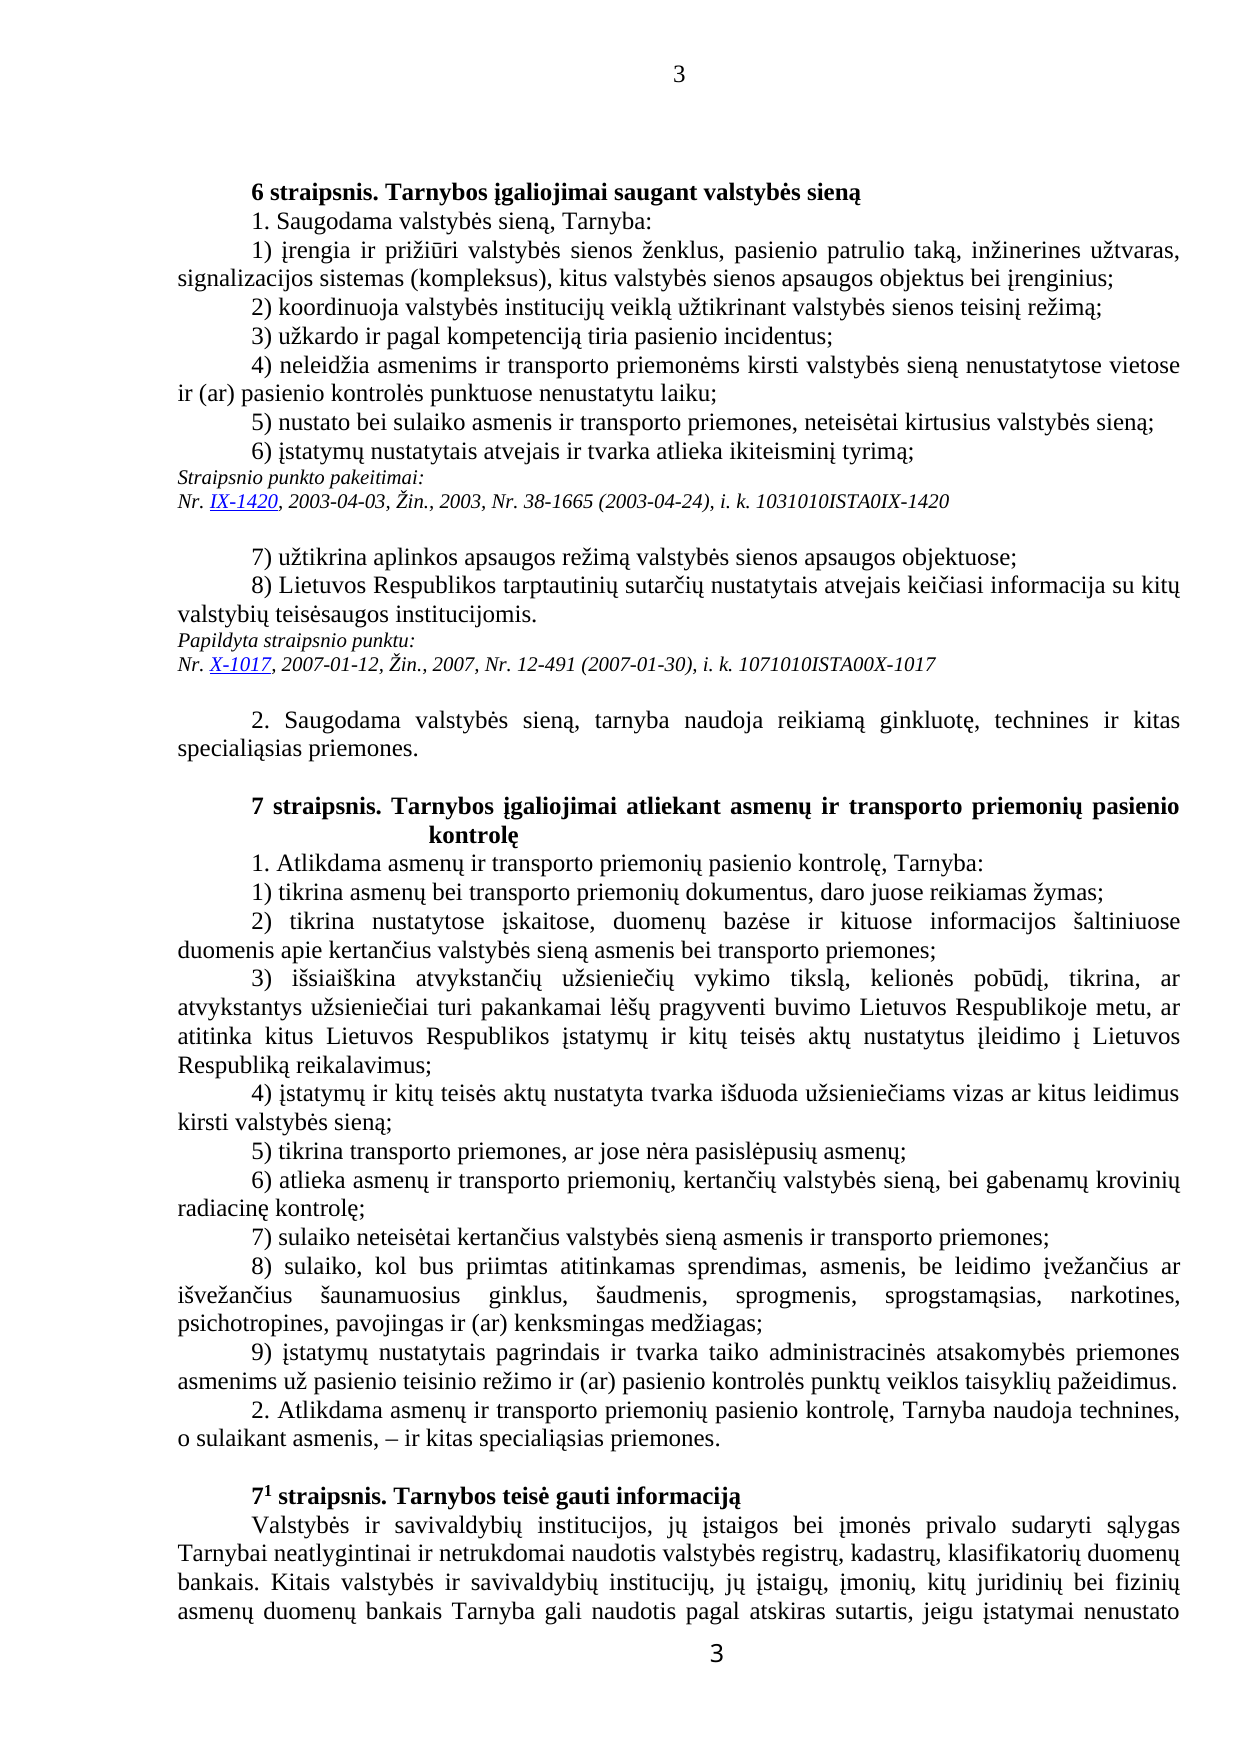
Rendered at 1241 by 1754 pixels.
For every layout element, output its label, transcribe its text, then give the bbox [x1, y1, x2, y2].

text 2. Saugodama valstybės sieną, tarnyba naudoja reikiamą ginkluotę, technines ir kitas specialiąsias priemones. [177, 705, 1181, 762]
text 5) nustato bei sulaiko asmenis ir transporto priemones, neteisėtai kirtusius valstybės sieną; [177, 407, 1181, 436]
text 4) neleidžia asmenims ir transporto priemonėms kirsti valstybės sieną nenustatytose vietose ir (ar) pasienio kontrolės punktuose nenustatytu laiku; [177, 350, 1181, 407]
text Straipsnio punkto pakeitimai: [177, 465, 1181, 489]
text 6) įstatymų nustatytais atvejais ir tvarka atlieka ikiteisminį tyrimą; [177, 436, 1181, 465]
text 6 straipsnis. Tarnybos įgaliojimai saugant valstybės sieną [177, 177, 1181, 206]
text 3) užkardo ir pagal kompetenciją tiria pasienio incidentus; [177, 321, 1181, 350]
text 7) užtikrina aplinkos apsaugos režimą valstybės sienos apsaugos objektuose; [177, 542, 1181, 570]
text 1. Saugodama valstybės sieną, Tarnyba: [177, 206, 1181, 235]
text 4) įstatymų ir kitų teisės aktų nustatyta tvarka išduoda užsieniečiams vizas ar kitus leidimus kirsti valstybės sieną; [177, 1078, 1181, 1136]
text 7 straipsnis. Tarnybos įgaliojimai atliekant asmenų ir transporto priemonių pasienio kontrolę [251, 791, 1181, 848]
text 8) Lietuvos Respublikos tarptautinių sutarčių nustatytais atvejais keičiasi informacija su kitų valstybių teisėsaugos institucijomis. [177, 570, 1181, 628]
text 7) sulaiko neteisėtai kertančius valstybės sieną asmenis ir transporto priemones; [177, 1222, 1181, 1251]
text Papildyta straipsnio punktu: [177, 628, 1181, 652]
text 5) tikrina transporto priemones, ar jose nėra pasislėpusių asmenų; [177, 1136, 1181, 1165]
text Nr. IX-1420, 2003-04-03, Žin., 2003, Nr. 38-1665 (2003-04-24), i. k. 1031010ISTA0IX-1420 [177, 489, 1181, 513]
text 3) išsiaiškina atvykstančių užsieniečių vykimo tikslą, kelionės pobūdį, tikrina, ar atvykstantys užsieniečiai turi pakankamai lėšų pragyventi buvimo Lietuvos Respublikoje metu, ar atitinka kitus Lietuvos Respublikos įstatymų ir kitų teisės aktų nustatytus įleidimo į Lietuvos Respubliką reikalavimus; [177, 963, 1181, 1078]
text 8) sulaiko, kol bus priimtas atitinkamas sprendimas, asmenis, be leidimo įvežančius ar išvežančius šaunamuosius ginklus, šaudmenis, sprogmenis, sprogstamąsias, narkotines, psichotropines, pavojingas ir (ar) kenksmingas medžiagas; [177, 1251, 1181, 1337]
text 1) tikrina asmenų bei transporto priemonių dokumentus, daro juose reikiamas žymas; [177, 877, 1181, 906]
text 2) koordinuoja valstybės institucijų veiklą užtikrinant valstybės sienos teisinį režimą; [177, 292, 1181, 321]
text 2. Atlikdama asmenų ir transporto priemonių pasienio kontrolę, Tarnyba naudoja technines, o sulaikant asmenis, – ir kitas specialiąsias priemones. [177, 1395, 1181, 1452]
text 1) įrengia ir prižiūri valstybės sienos ženklus, pasienio patrulio taką, inžinerines užtvaras, signalizacijos sistemas (kompleksus), kitus valstybės sienos apsaugos objektus bei įrenginius; [177, 235, 1181, 292]
text 71 straipsnis. Tarnybos teisė gauti informaciją [177, 1481, 1181, 1510]
text 9) įstatymų nustatytais pagrindais ir tvarka taiko administracinės atsakomybės priemones asmenims už pasienio teisinio režimo ir (ar) pasienio kontrolės punktų veiklos taisyklių pažeidimus. [177, 1337, 1181, 1395]
text Nr. X-1017, 2007-01-12, Žin., 2007, Nr. 12-491 (2007-01-30), i. k. 1071010ISTA00X-1017 [177, 652, 1181, 676]
text 1. Atlikdama asmenų ir transporto priemonių pasienio kontrolę, Tarnyba: [177, 848, 1181, 877]
text Valstybės ir savivaldybių institucijos, jų įstaigos bei įmonės privalo sudaryti sąlygas Tarnybai neatlygintinai ir netrukdomai naudotis valstybės registrų, kadastrų, klasifikatorių duomenų bankais. Kitais valstybės ir savivaldybių institucijų, jų įstaigų, įmonių, kitų juridinių bei fizinių asmenų duomenų bankais Tarnyba gali naudotis pagal atskiras sutartis, jeigu įstatymai nenustato [177, 1510, 1181, 1625]
text 2) tikrina nustatytose įskaitose, duomenų bazėse ir kituose informacijos šaltiniuose duomenis apie kertančius valstybės sieną asmenis bei transporto priemones; [177, 906, 1181, 963]
text 6) atlieka asmenų ir transporto priemonių, kertančių valstybės sieną, bei gabenamų krovinių radiacinę kontrolę; [177, 1165, 1181, 1222]
